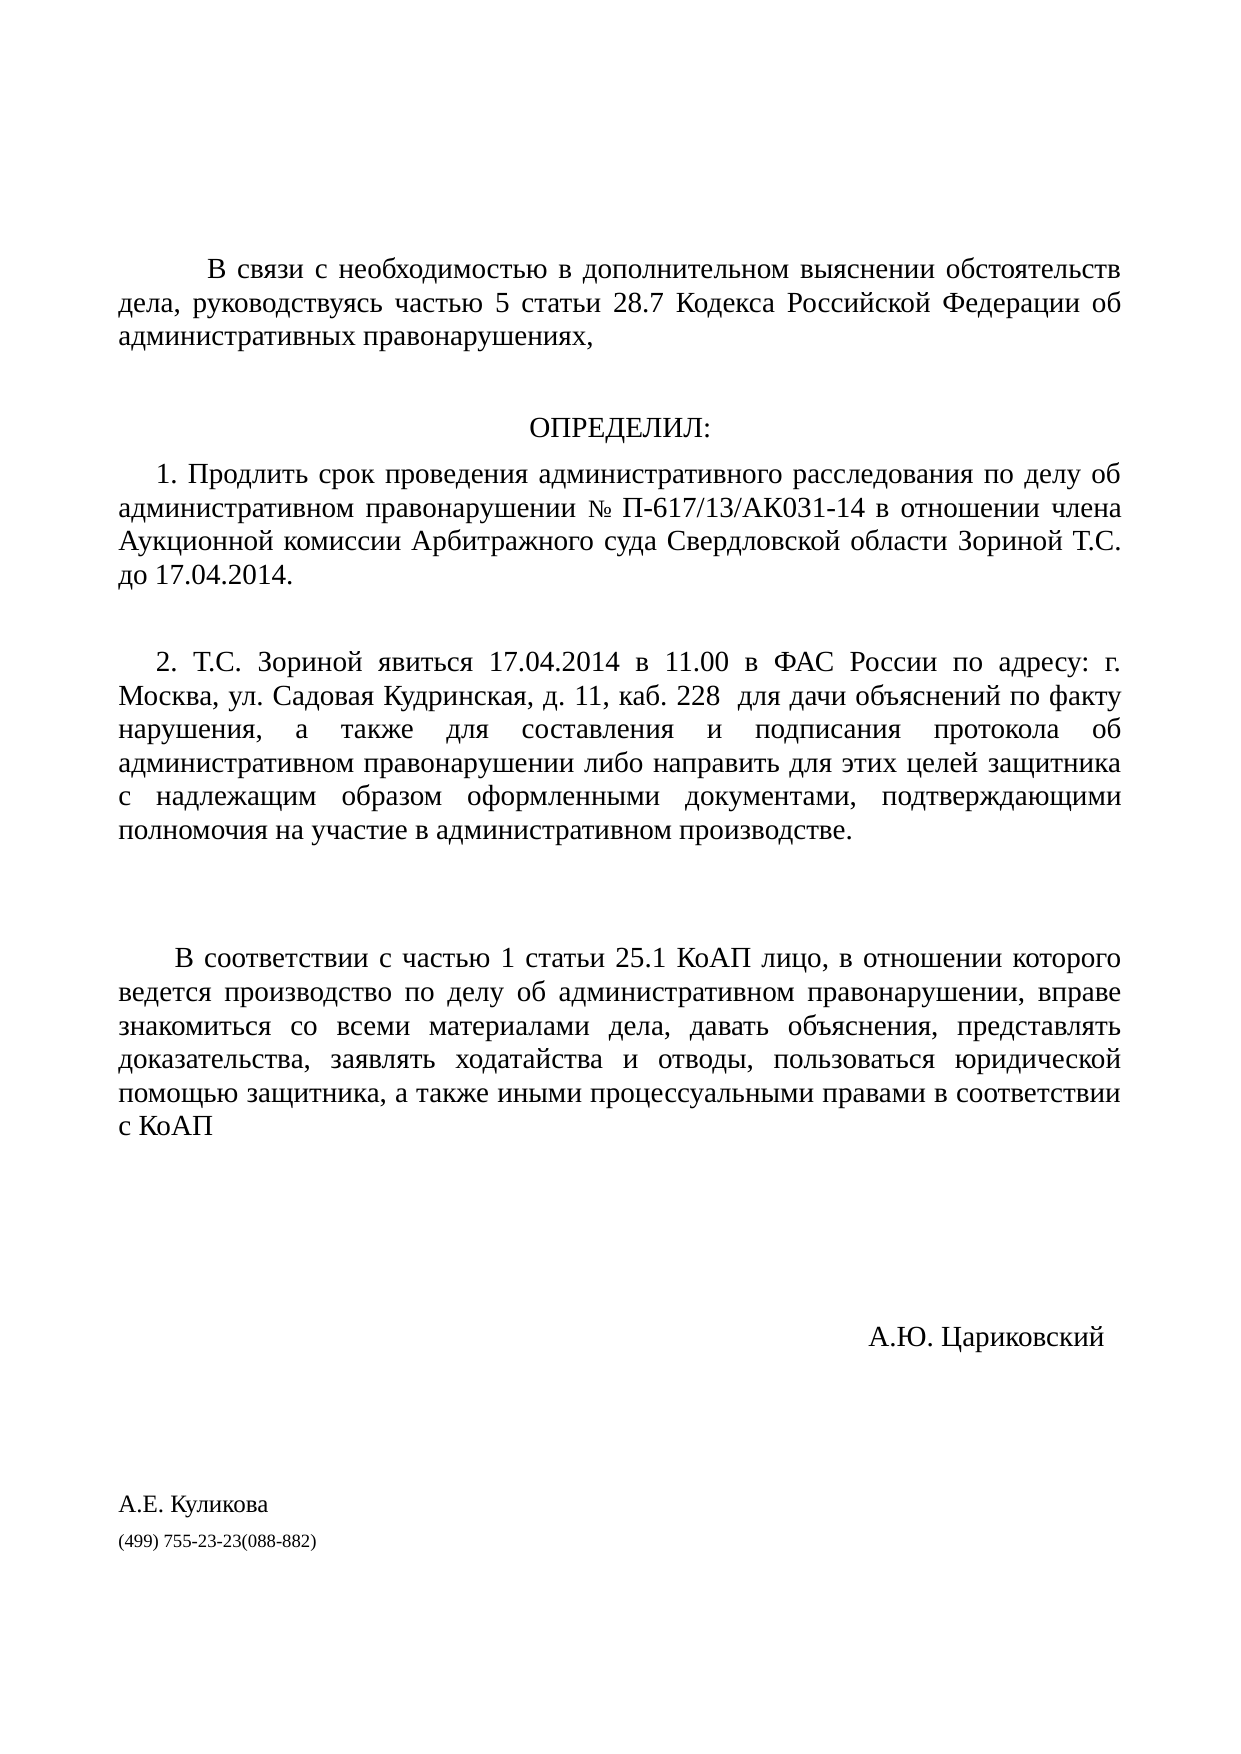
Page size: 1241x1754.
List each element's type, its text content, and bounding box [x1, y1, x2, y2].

text (499) 755-23-23(088-882) [118, 1530, 1122, 1552]
text 1. Продлить срок проведения административного расследования по делу об административном правонарушении № П-617/13/АК031-14 в отношении члена Аукционной комиссии Арбитражного суда Свердловской области Зориной Т.С. до 17.04.2014. [118, 456, 1122, 591]
text 2. Т.С. Зориной явиться 17.04.2014 в 11.00 в ФАС России по адресу: г. Москва, ул. Садовая Кудринская, д. 11, каб. 228 для дачи объяснений по факту нарушения, а также для составления и подписания протокола об административном правонарушении либо направить для этих целей защитника с надлежащим образом оформленными документами, подтверждающими полномочия на участие в административном производстве. [118, 644, 1122, 846]
text А.Ю. Цариковский [118, 1319, 1122, 1353]
text ОПРЕДЕЛИЛ: [118, 410, 1122, 444]
text В связи с необходимостью в дополнительном выяснении обстоятельств дела, руководствуясь частью 5 статьи 28.7 Кодекса Российской Федерации об административных правонарушениях, [118, 251, 1122, 352]
text В соответствии с частью 1 статьи 25.1 КоАП лицо, в отношении которого ведется производство по делу об административном правонарушении, вправе знакомиться со всеми материалами дела, давать объяснения, представлять доказательства, заявлять ходатайства и отводы, пользоваться юридической помощью защитника, а также иными процессуальными правами в соответствии с КоАП [118, 941, 1122, 1142]
text А.Е. Куликова [118, 1489, 1122, 1518]
